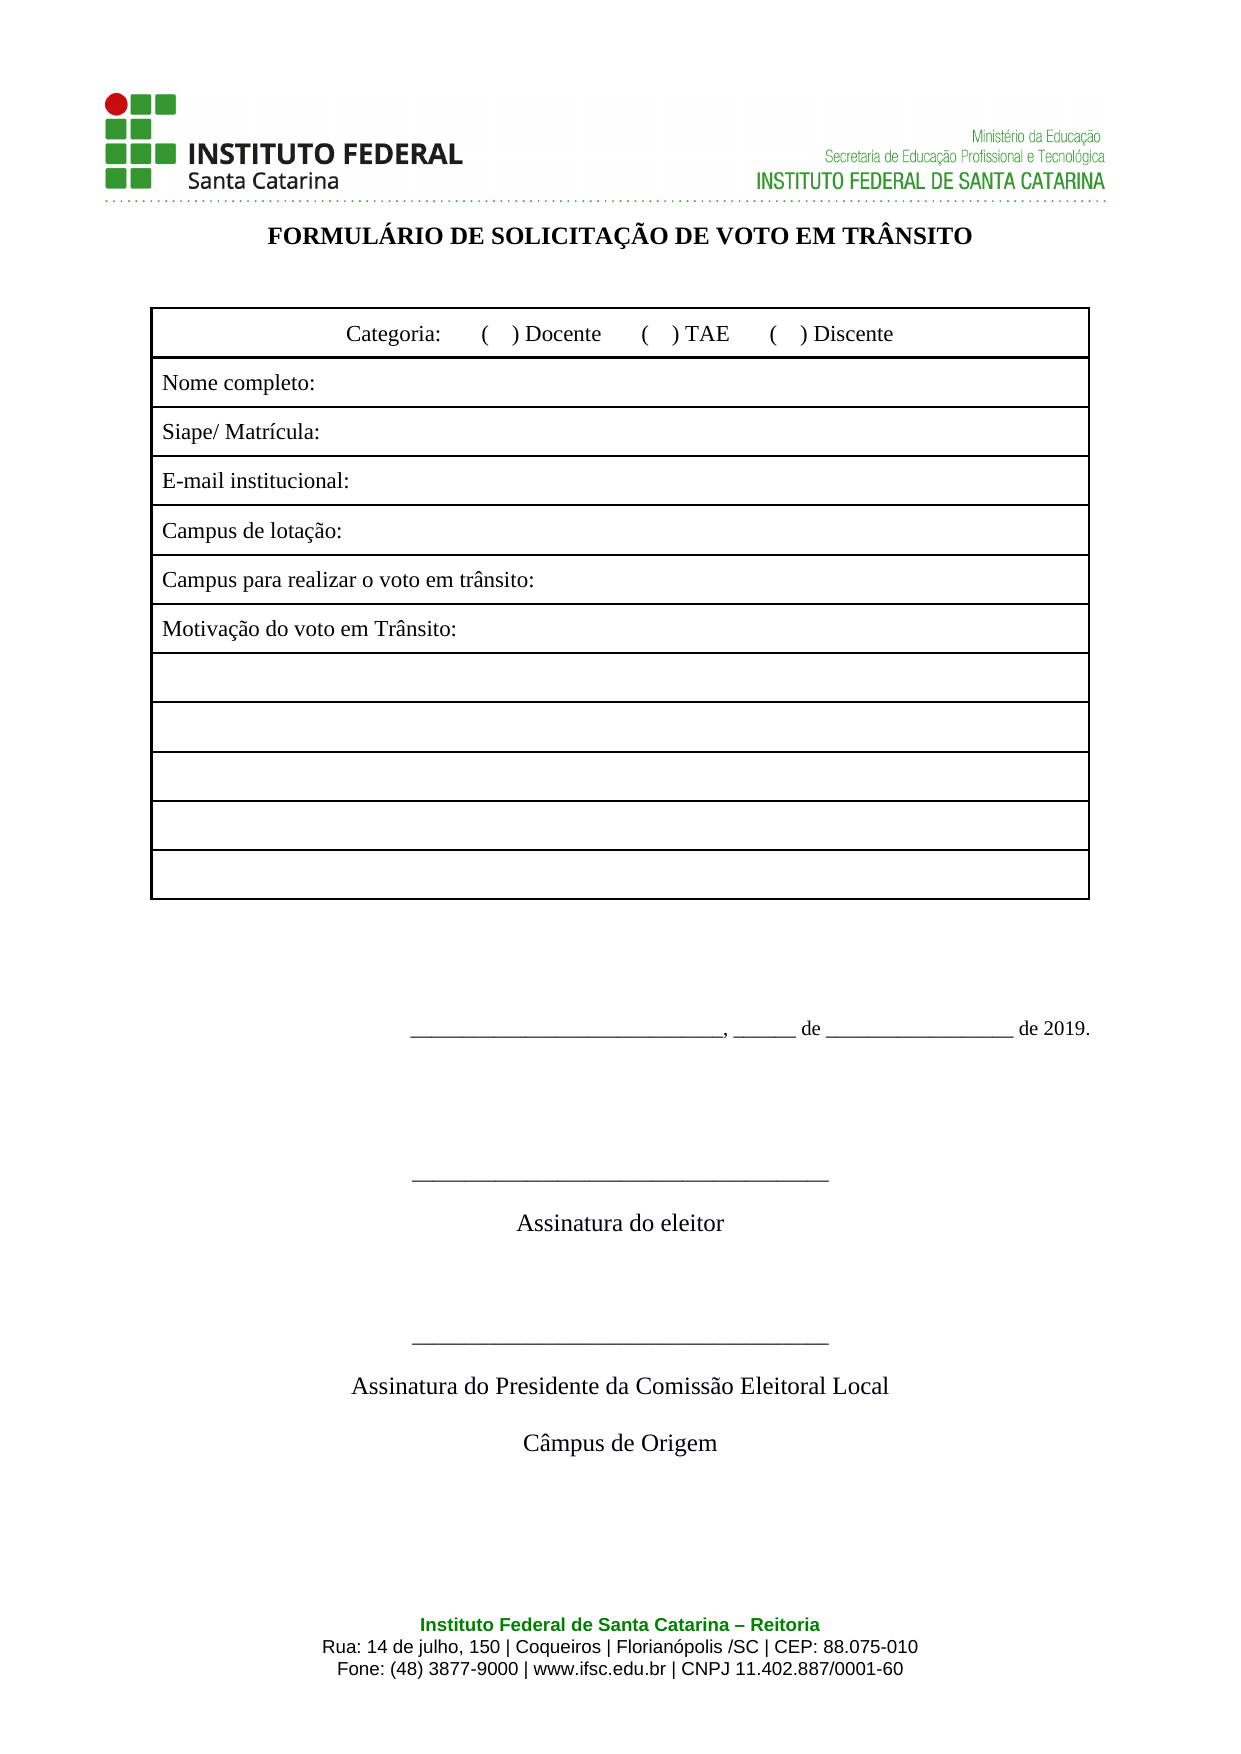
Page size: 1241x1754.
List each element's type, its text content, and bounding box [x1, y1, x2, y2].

table_cell [153, 802, 1088, 849]
text Assinatura do Presidente da Comissão Eleitoral Local Câmpus de Origem [150, 1371, 1090, 1457]
text FORMULÁRIO DE SOLICITAÇÃO DE VOTO EM TRÂNSITO [150, 150, 1090, 249]
picture [105, 93, 1110, 202]
text ________________________________________ [150, 1160, 1090, 1184]
table_cell [153, 753, 1088, 800]
table_cell Nome completo: [153, 359, 1088, 406]
table_cell Campus para realizar o voto em trânsito: [153, 556, 1088, 603]
table_cell Campus de lotação: [153, 506, 1088, 553]
table_cell E-mail institucional: [153, 457, 1088, 504]
table_cell [153, 851, 1088, 898]
table_cell [153, 654, 1088, 701]
text Assinatura do eleitor [150, 1208, 1090, 1237]
table_cell Motivação do voto em Trânsito: [153, 605, 1088, 652]
table_cell [153, 703, 1088, 751]
table_header Categoria: ( ) Docente ( ) TAE ( ) Discente [153, 309, 1088, 356]
text ______________________________, ______ de __________________ de 2019. [150, 1015, 1090, 1039]
text ________________________________________ [150, 1323, 1090, 1347]
table_cell Siape/ Matrícula: [153, 408, 1088, 455]
